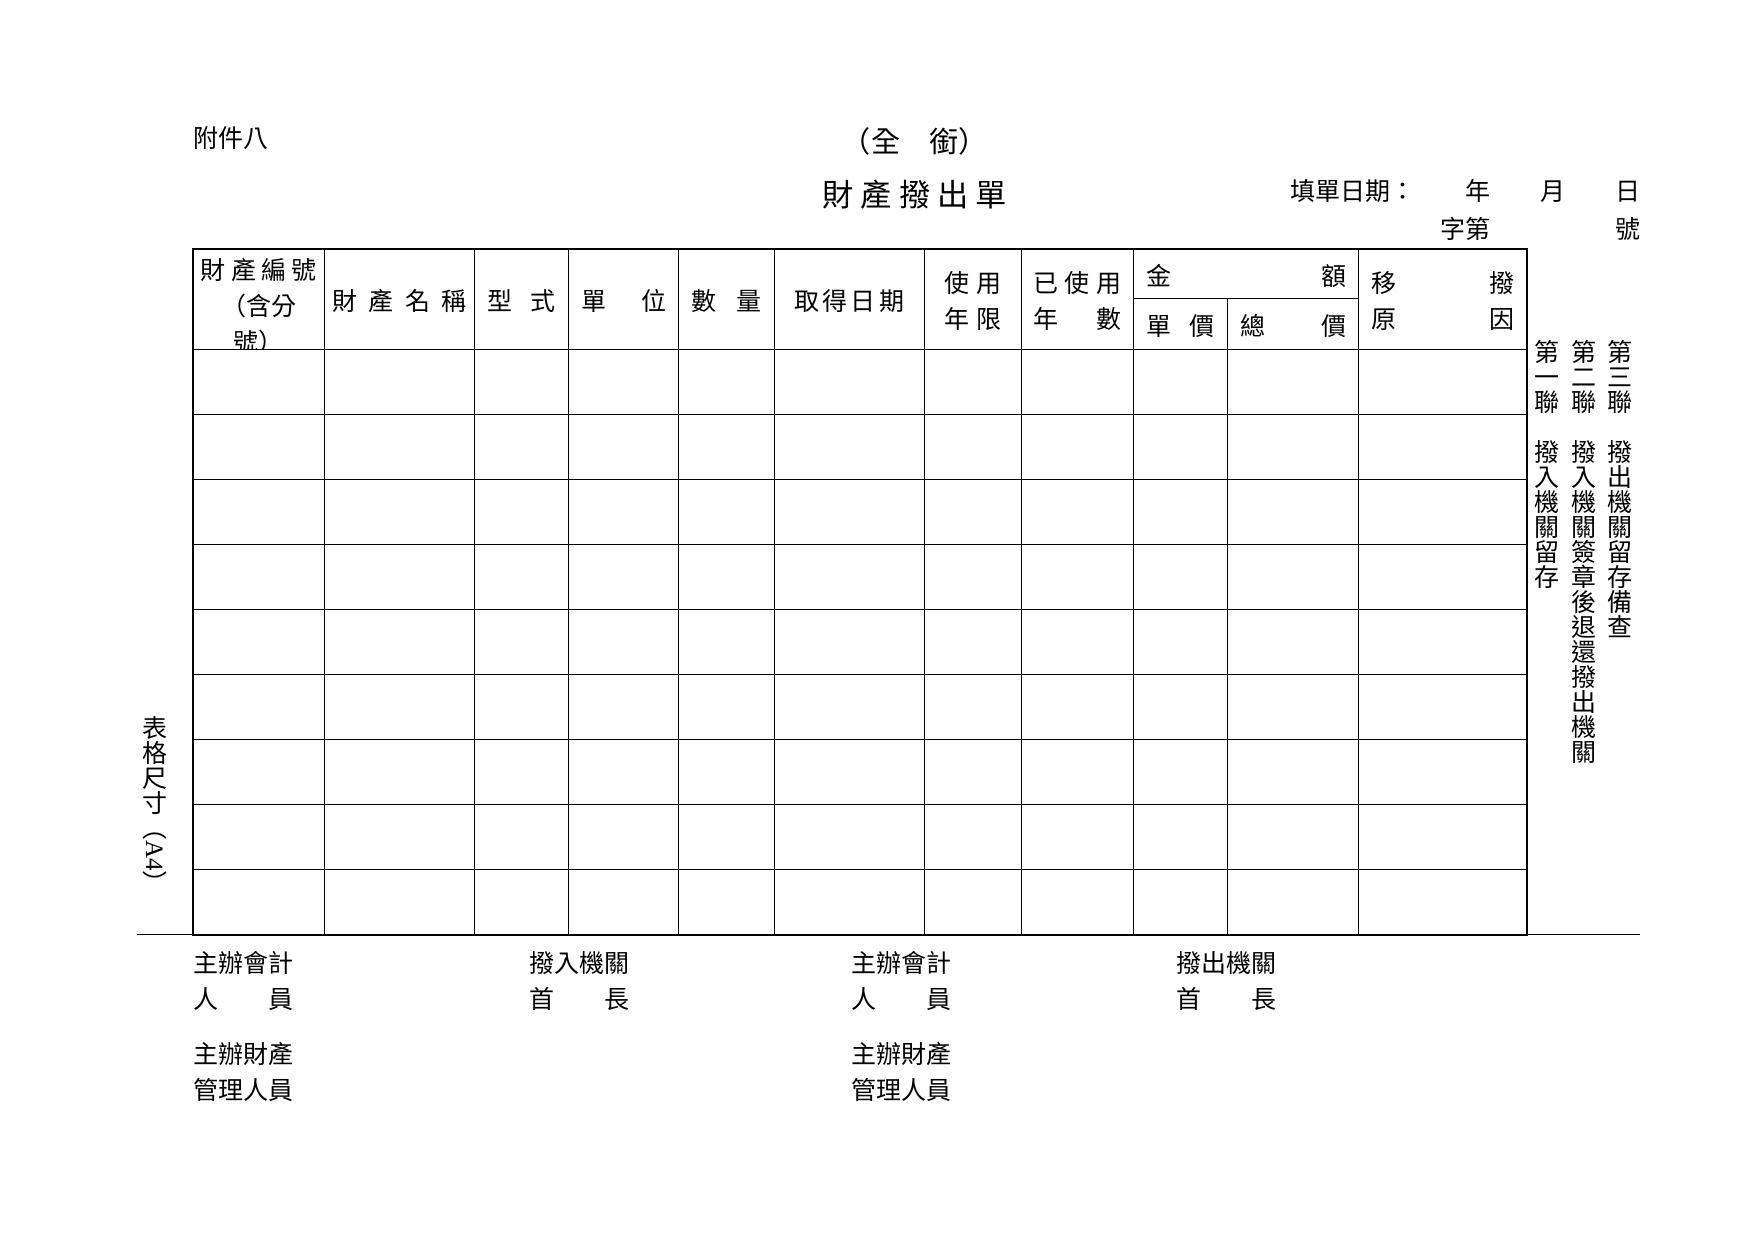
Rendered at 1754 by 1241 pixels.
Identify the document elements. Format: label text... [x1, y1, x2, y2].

table_cell [1228, 415, 1358, 478]
table_cell [1022, 870, 1133, 933]
table_cell [1359, 675, 1526, 738]
table_cell [1359, 480, 1526, 543]
table_cell [1228, 675, 1358, 738]
table_cell [569, 480, 678, 543]
table_cell [1134, 415, 1227, 478]
table_cell [775, 870, 924, 933]
table_cell [925, 675, 1021, 738]
table_cell [775, 545, 924, 608]
table_cell [1022, 350, 1133, 413]
table_cell [569, 740, 678, 803]
table_cell [475, 740, 568, 803]
table_cell [1134, 610, 1227, 673]
table_cell [194, 610, 324, 673]
table_cell [1134, 675, 1227, 738]
table_cell [1134, 545, 1227, 608]
table_cell [137, 935, 193, 1107]
table_cell [325, 610, 474, 673]
table_cell 移撥 原因 [1359, 250, 1526, 348]
table_cell [569, 545, 678, 608]
table_cell [925, 480, 1021, 543]
table_cell [1228, 870, 1358, 933]
table_cell [1359, 870, 1526, 933]
table_cell [194, 675, 324, 738]
table_cell 主辦會計 撥入機關 主辦會計 撥出機關 人 員 首 長 人 員 首 長 主辦財產 主辦財產 管理人員 管理人員 [193, 935, 1640, 1107]
table_cell [569, 610, 678, 673]
table_cell [775, 350, 924, 413]
table_cell [475, 675, 568, 738]
table_cell [1134, 350, 1227, 413]
table_cell [1359, 350, 1526, 413]
table_cell [775, 740, 924, 803]
table_cell [1134, 805, 1227, 868]
table_cell 已使用 年數 [1022, 250, 1133, 348]
table_cell [1228, 740, 1358, 803]
table_cell [1359, 740, 1526, 803]
table_cell [679, 350, 774, 413]
table_cell [325, 675, 474, 738]
table_cell [925, 545, 1021, 608]
table_cell 型式 [475, 250, 568, 348]
table_cell [1359, 545, 1526, 608]
table_cell 單位 [569, 250, 678, 348]
table_cell [925, 805, 1021, 868]
table_cell [1228, 610, 1358, 673]
table_header [137, 118, 193, 248]
table_cell 第三聯 撥出機關留存備查 第二聯 撥入機關簽章後退還撥出機關 第一聯 撥入機關留存 [1528, 248, 1640, 933]
table_cell [1228, 545, 1358, 608]
table_cell [775, 480, 924, 543]
table_cell [325, 545, 474, 608]
table_cell [679, 675, 774, 738]
table_cell 單價 [1134, 299, 1227, 348]
table_header 附件八 [193, 118, 679, 248]
table_cell [194, 480, 324, 543]
table_cell [1359, 610, 1526, 673]
table_cell [679, 805, 774, 868]
table_cell 數量 [679, 250, 774, 348]
table_cell [1022, 610, 1133, 673]
table_cell [1022, 545, 1133, 608]
table_cell [194, 870, 324, 933]
table_cell [1228, 480, 1358, 543]
table_cell [569, 870, 678, 933]
table_cell [679, 870, 774, 933]
table_cell [1228, 805, 1358, 868]
table_cell [925, 740, 1021, 803]
table_cell [475, 610, 568, 673]
table_cell [475, 480, 568, 543]
table_header （全 銜） 財 產 撥 出 單 [679, 118, 1150, 248]
table_cell [1228, 350, 1358, 413]
table_cell [679, 480, 774, 543]
table_cell [194, 805, 324, 868]
table_cell [475, 870, 568, 933]
table_cell [194, 545, 324, 608]
table_cell [1134, 740, 1227, 803]
table_header 填單日期： 年 月 日 字第 號 [1150, 118, 1640, 248]
table_cell [194, 415, 324, 478]
table_cell [325, 870, 474, 933]
table_cell [775, 675, 924, 738]
table_cell [569, 805, 678, 868]
table_cell [325, 415, 474, 478]
table_cell [1022, 415, 1133, 478]
table_cell [1134, 480, 1227, 543]
table_cell [1022, 675, 1133, 738]
table_cell 金額 [1134, 250, 1358, 298]
table_cell [925, 610, 1021, 673]
table_cell 財產編號 （含分號） [194, 250, 324, 348]
table_cell 財產名稱 [325, 250, 474, 348]
table_cell [325, 740, 474, 803]
table_cell [569, 675, 678, 738]
table_cell [679, 740, 774, 803]
table_cell 取得日期 [775, 250, 924, 348]
table_cell [475, 545, 568, 608]
table_cell [194, 350, 324, 413]
table_cell [325, 480, 474, 543]
table_cell [1022, 480, 1133, 543]
table_cell [569, 350, 678, 413]
table_cell [475, 805, 568, 868]
table_cell [775, 610, 924, 673]
table_cell [1359, 415, 1526, 478]
table_cell [1359, 805, 1526, 868]
table_cell [194, 740, 324, 803]
table_cell [325, 805, 474, 868]
table_cell [925, 350, 1021, 413]
table_cell [475, 350, 568, 413]
table_cell [679, 610, 774, 673]
table_cell [569, 415, 678, 478]
table_cell [1022, 805, 1133, 868]
table_cell 使用 年限 [925, 250, 1021, 348]
table_cell [925, 870, 1021, 933]
table_cell [679, 415, 774, 478]
table_cell [325, 350, 474, 413]
table_cell [775, 805, 924, 868]
table_cell 表格尺寸（A4） [137, 248, 192, 933]
table_cell [1134, 870, 1227, 933]
table_cell [1022, 740, 1133, 803]
table_cell [475, 415, 568, 478]
table_cell [775, 415, 924, 478]
table_cell 總價 [1228, 299, 1358, 348]
table_cell [925, 415, 1021, 478]
table_cell [679, 545, 774, 608]
